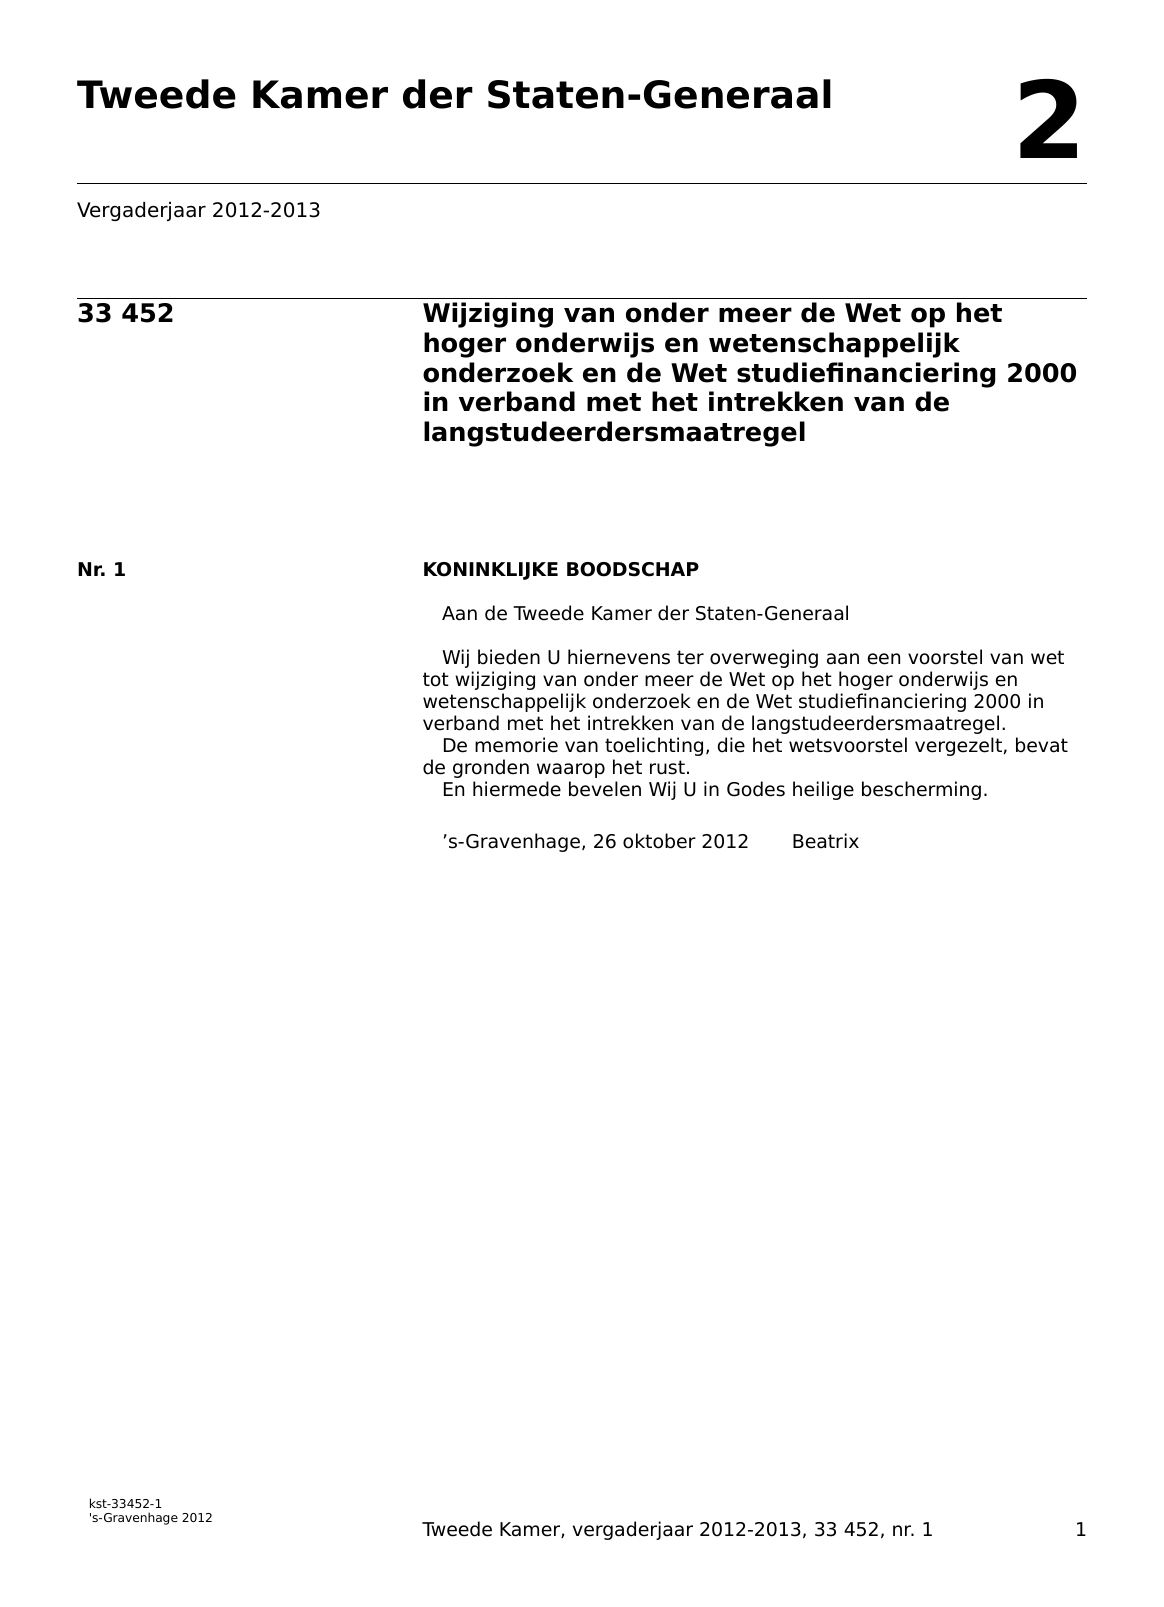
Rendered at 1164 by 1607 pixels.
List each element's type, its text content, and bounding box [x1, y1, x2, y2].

text Aan de Tweede Kamer der Staten-Generaal [422, 603, 1087, 624]
text kst-33452-1 [88, 1497, 323, 1511]
subtitle 33 452 Wijziging van onder meer de Wet op het hoger onderwijs en wetenschappelijk onderzoek en de Wet studiefinanciering 2000 in verband met het intrekken van de langstudeerdersmaatregel [77, 299, 1087, 447]
text ’s-Gravenhage, 26 oktober 2012 Beatrix [422, 831, 1087, 853]
text 's-Gravenhage 2012 [88, 1511, 323, 1525]
table_header 2 [886, 59, 1087, 183]
text Wij bieden U hiernevens ter overweging aan een voorstel van wet tot wijziging van onder meer de Wet op het hoger onderwijs en wetenschappelijk onderzoek en de Wet studiefinanciering 2000 in verband met het intrekken van de langstudeerdersmaatregel. [422, 647, 1087, 735]
table_header Tweede Kamer der Staten-Generaal [77, 59, 886, 183]
table_cell Vergaderjaar 2012-2013 [77, 184, 1087, 298]
text En hiermede bevelen Wij U in Godes heilige bescherming. [422, 779, 1087, 801]
text De memorie van toelichting, die het wetsvoorstel vergezelt, bevat de gronden waarop het rust. [422, 735, 1087, 779]
subtitle Nr. 1 KONINKLIJKE BOODSCHAP [77, 558, 1087, 580]
